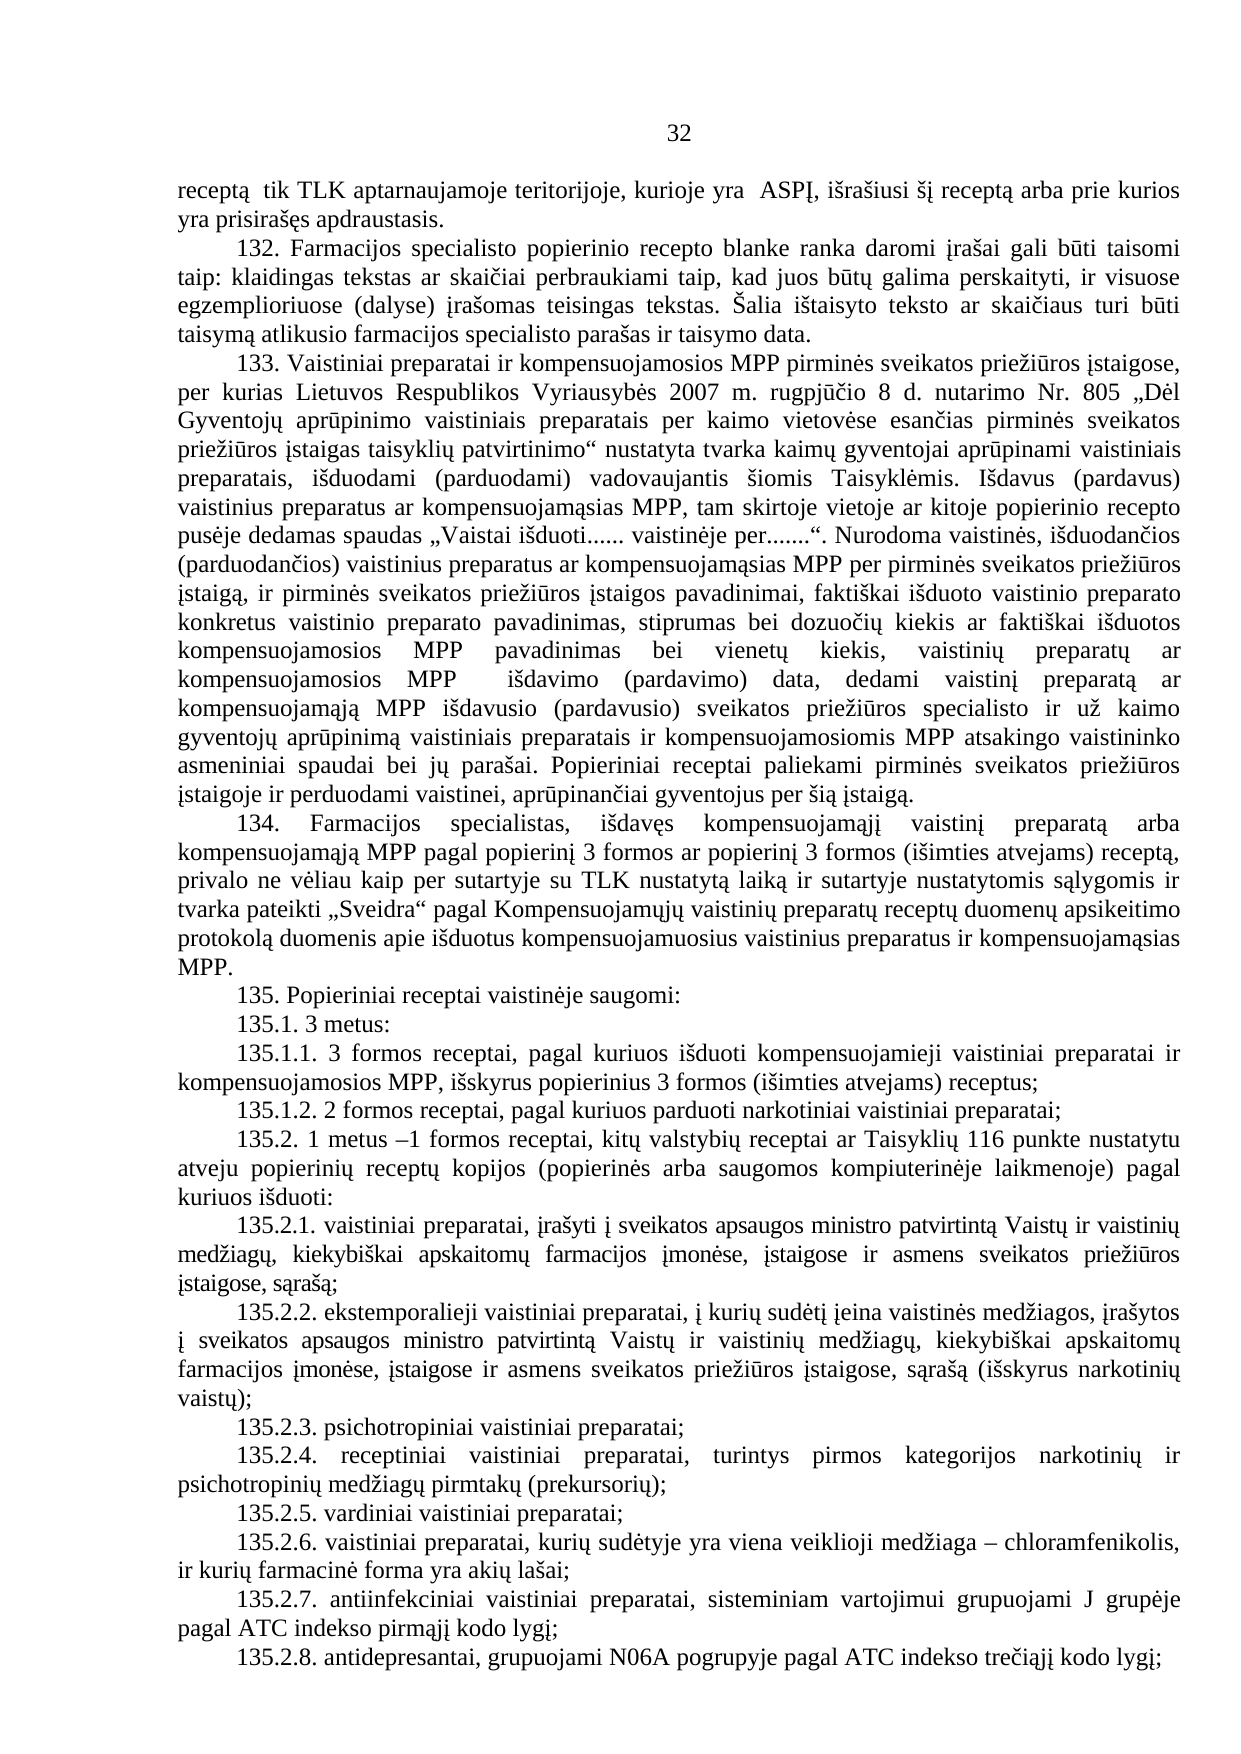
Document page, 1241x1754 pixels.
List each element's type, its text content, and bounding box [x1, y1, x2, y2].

text 135.2.8. antidepresantai, grupuojami N06A pogrupyje pagal ATC indekso trečiąjį kodo lygį; [177, 1642, 1181, 1671]
text 135.2.1. vaistiniai preparatai, įrašyti į sveikatos apsaugos ministro patvirtintą Vaistų ir vaistinių medžiagų, kiekybiškai apskaitomų farmacijos įmonėse, įstaigose ir asmens sveikatos priežiūros įstaigose, sąrašą; [177, 1211, 1181, 1297]
text 132. Farmacijos specialisto popierinio recepto blanke ranka daromi įrašai gali būti taisomi taip: klaidingas tekstas ar skaičiai perbraukiami taip, kad juos būtų galima perskaityti, ir visuose egzemplioriuose (dalyse) įrašomas teisingas tekstas. Šalia ištaisyto teksto ar skaičiaus turi būti taisymą atlikusio farmacijos specialisto parašas ir taisymo data. [177, 233, 1181, 348]
text receptą tik TLK aptarnaujamoje teritorijoje, kurioje yra ASPĮ, išrašiusi šį receptą arba prie kurios yra prisirašęs apdraustasis. [177, 176, 1181, 233]
text 135.2.6. vaistiniai preparatai, kurių sudėtyje yra viena veiklioji medžiaga – chloramfenikolis, ir kurių farmacinė forma yra akių lašai; [177, 1527, 1181, 1584]
text 135.1.2. 2 formos receptai, pagal kuriuos parduoti narkotiniai vaistiniai preparatai; [177, 1096, 1181, 1124]
text 135.1. 3 metus: [177, 1009, 1181, 1038]
text 135.2.4. receptiniai vaistiniai preparatai, turintys pirmos kategorijos narkotinių ir psichotropinių medžiagų pirmtakų (prekursorių); [177, 1441, 1181, 1498]
text 135.2.7. antiinfekciniai vaistiniai preparatai, sisteminiam vartojimui grupuojami J grupėje pagal ATC indekso pirmąjį kodo lygį; [177, 1584, 1181, 1642]
text 135.2.3. psichotropiniai vaistiniai preparatai; [177, 1412, 1181, 1441]
text 135.1.1. 3 formos receptai, pagal kuriuos išduoti kompensuojamieji vaistiniai preparatai ir kompensuojamosios MPP, išskyrus popierinius 3 formos (išimties atvejams) receptus; [177, 1038, 1181, 1096]
text 133. Vaistiniai preparatai ir kompensuojamosios MPP pirminės sveikatos priežiūros įstaigose, per kurias Lietuvos Respublikos Vyriausybės 2007 m. rugpjūčio 8 d. nutarimo Nr. 805 „Dėl Gyventojų aprūpinimo vaistiniais preparatais per kaimo vietovėse esančias pirminės sveikatos priežiūros įstaigas taisyklių patvirtinimo“ nustatyta tvarka kaimų gyventojai aprūpinami vaistiniais preparatais, išduodami (parduodami) vadovaujantis šiomis Taisyklėmis. Išdavus (pardavus) vaistinius preparatus ar kompensuojamąsias MPP, tam skirtoje vietoje ar kitoje popierinio recepto pusėje dedamas spaudas „Vaistai išduoti...... vaistinėje per.......“. Nurodoma vaistinės, išduodančios (parduodančios) vaistinius preparatus ar kompensuojamąsias MPP per pirminės sveikatos priežiūros įstaigą, ir pirminės sveikatos priežiūros įstaigos pavadinimai, faktiškai išduoto vaistinio preparato konkretus vaistinio preparato pavadinimas, stiprumas bei dozuočių kiekis ar faktiškai išduotos kompensuojamosios MPP pavadinimas bei vienetų kiekis, vaistinių preparatų ar kompensuojamosios MPP išdavimo (pardavimo) data, dedami vaistinį preparatą ar kompensuojamąją MPP išdavusio (pardavusio) sveikatos priežiūros specialisto ir už kaimo gyventojų aprūpinimą vaistiniais preparatais ir kompensuojamosiomis MPP atsakingo vaistininko asmeniniai spaudai bei jų parašai. Popieriniai receptai paliekami pirminės sveikatos priežiūros įstaigoje ir perduodami vaistinei, aprūpinančiai gyventojus per šią įstaigą. [177, 348, 1181, 808]
text 135.2. 1 metus –1 formos receptai, kitų valstybių receptai ar Taisyklių 116 punkte nustatytu atveju popierinių receptų kopijos (popierinės arba saugomos kompiuterinėje laikmenoje) pagal kuriuos išduoti: [177, 1124, 1181, 1211]
text 135. Popieriniai receptai vaistinėje saugomi: [177, 981, 1181, 1009]
text 135.2.5. vardiniai vaistiniai preparatai; [177, 1498, 1181, 1527]
text 135.2.2. ekstemporalieji vaistiniai preparatai, į kurių sudėtį įeina vaistinės medžiagos, įrašytos į sveikatos apsaugos ministro patvirtintą Vaistų ir vaistinių medžiagų, kiekybiškai apskaitomų farmacijos įmonėse, įstaigose ir asmens sveikatos priežiūros įstaigose, sąrašą (išskyrus narkotinių vaistų); [177, 1297, 1181, 1412]
text 134. Farmacijos specialistas, išdavęs kompensuojamąjį vaistinį preparatą arba kompensuojamąją MPP pagal popierinį 3 formos ar popierinį 3 formos (išimties atvejams) receptą, privalo ne vėliau kaip per sutartyje su TLK nustatytą laiką ir sutartyje nustatytomis sąlygomis ir tvarka pateikti „Sveidra“ pagal Kompensuojamųjų vaistinių preparatų receptų duomenų apsikeitimo protokolą duomenis apie išduotus kompensuojamuosius vaistinius preparatus ir kompensuojamąsias MPP. [177, 808, 1181, 981]
